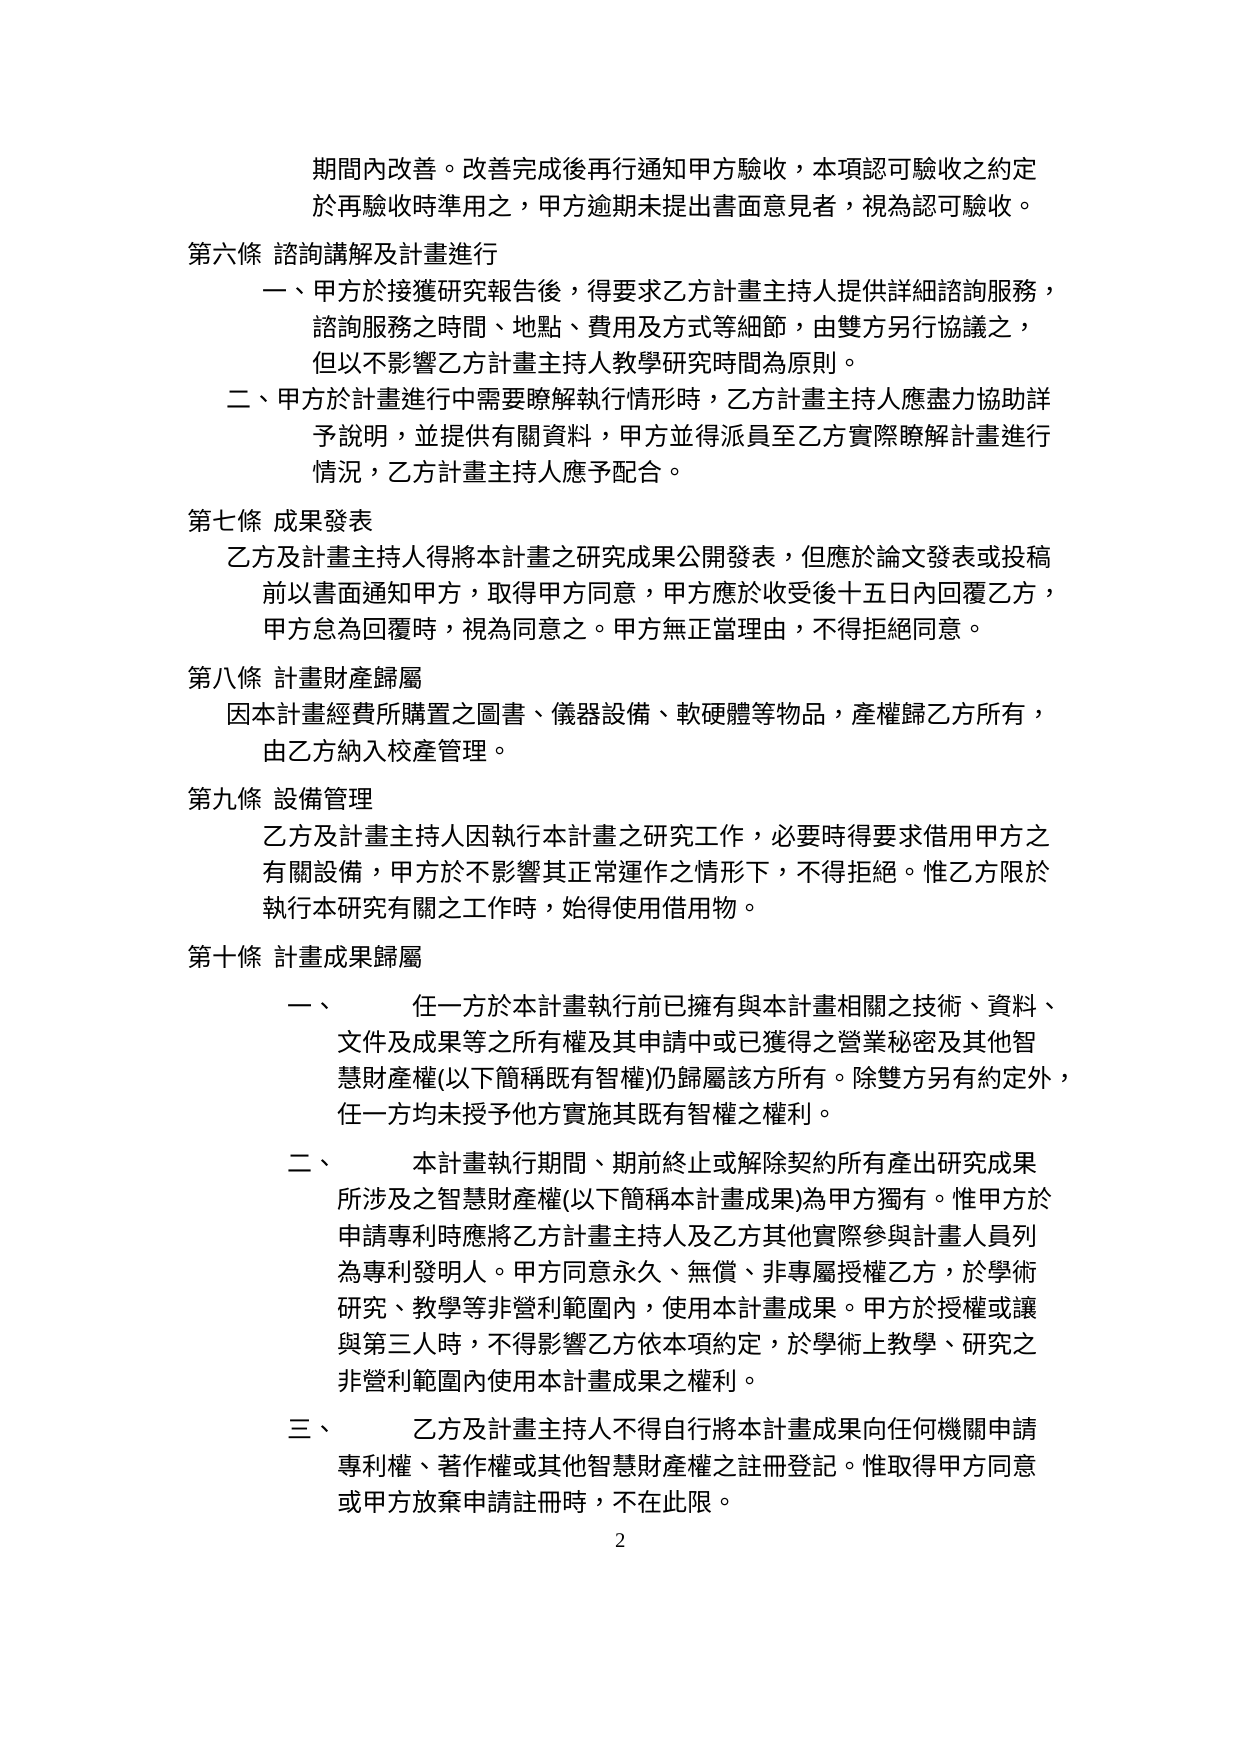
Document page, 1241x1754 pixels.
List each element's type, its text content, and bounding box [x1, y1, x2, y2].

list 任一方於本計畫執行前已擁有與本計畫相關之技術、資料、文件及成果等之所有權及其申請中或已獲得之營業秘密及其他智慧財產權(以下簡稱既有智權)仍歸屬該方所有。除雙方另有約定外，任一方均未授予他方實施其既有智權之權利。 [287, 986, 1053, 1131]
text 第八條 計畫財產歸屬 [187, 659, 1053, 695]
text 因本計畫經費所購置之圖書、儀器設備、軟硬體等物品，產權歸乙方所有，由乙方納入校產管理。 [187, 695, 1053, 767]
text 第六條 諮詢講解及計畫進行 [187, 235, 1053, 271]
text 第十條 計畫成果歸屬 [187, 937, 1053, 974]
text 第七條 成果發表 [187, 501, 1053, 537]
list 乙方及計畫主持人不得自行將本計畫成果向任何機關申請專利權、著作權或其他智慧財產權之註冊登記。惟取得甲方同意或甲方放棄申請註冊時，不在此限。 [287, 1410, 1053, 1519]
text 二、甲方於計畫進行中需要瞭解執行情形時，乙方計畫主持人應盡力協助詳予說明，並提供有關資料，甲方並得派員至乙方實際瞭解計畫進行情況，乙方計畫主持人應予配合。 [187, 380, 1053, 489]
text 期間內改善。改善完成後再行通知甲方驗收，本項認可驗收之約定於再驗收時準用之，甲方逾期未提出書面意見者，視為認可驗收。 [262, 150, 1053, 222]
text 第九條 設備管理 [187, 780, 1053, 816]
text 一、甲方於接獲研究報告後，得要求乙方計畫主持人提供詳細諮詢服務，諮詢服務之時間、地點、費用及方式等細節，由雙方另行協議之，但以不影響乙方計畫主持人教學研究時間為原則。 [262, 271, 1053, 380]
text 乙方及計畫主持人因執行本計畫之研究工作，必要時得要求借用甲方之有關設備，甲方於不影響其正常運作之情形下，不得拒絕。惟乙方限於執行本研究有關之工作時，始得使用借用物。 [262, 816, 1053, 925]
text 乙方及計畫主持人得將本計畫之研究成果公開發表，但應於論文發表或投稿前以書面通知甲方，取得甲方同意，甲方應於收受後十五日內回覆乙方，甲方怠為回覆時，視為同意之。甲方無正當理由，不得拒絕同意。 [187, 537, 1053, 646]
list 本計畫執行期間、期前終止或解除契約所有產出研究成果所涉及之智慧財產權(以下簡稱本計畫成果)為甲方獨有。惟甲方於申請專利時應將乙方計畫主持人及乙方其他實際參與計畫人員列為專利發明人。甲方同意永久、無償、非專屬授權乙方，於學術研究、教學等非營利範圍內，使用本計畫成果。甲方於授權或讓與第三人時，不得影響乙方依本項約定，於學術上教學、研究之非營利範圍內使用本計畫成果之權利。 [287, 1144, 1053, 1397]
